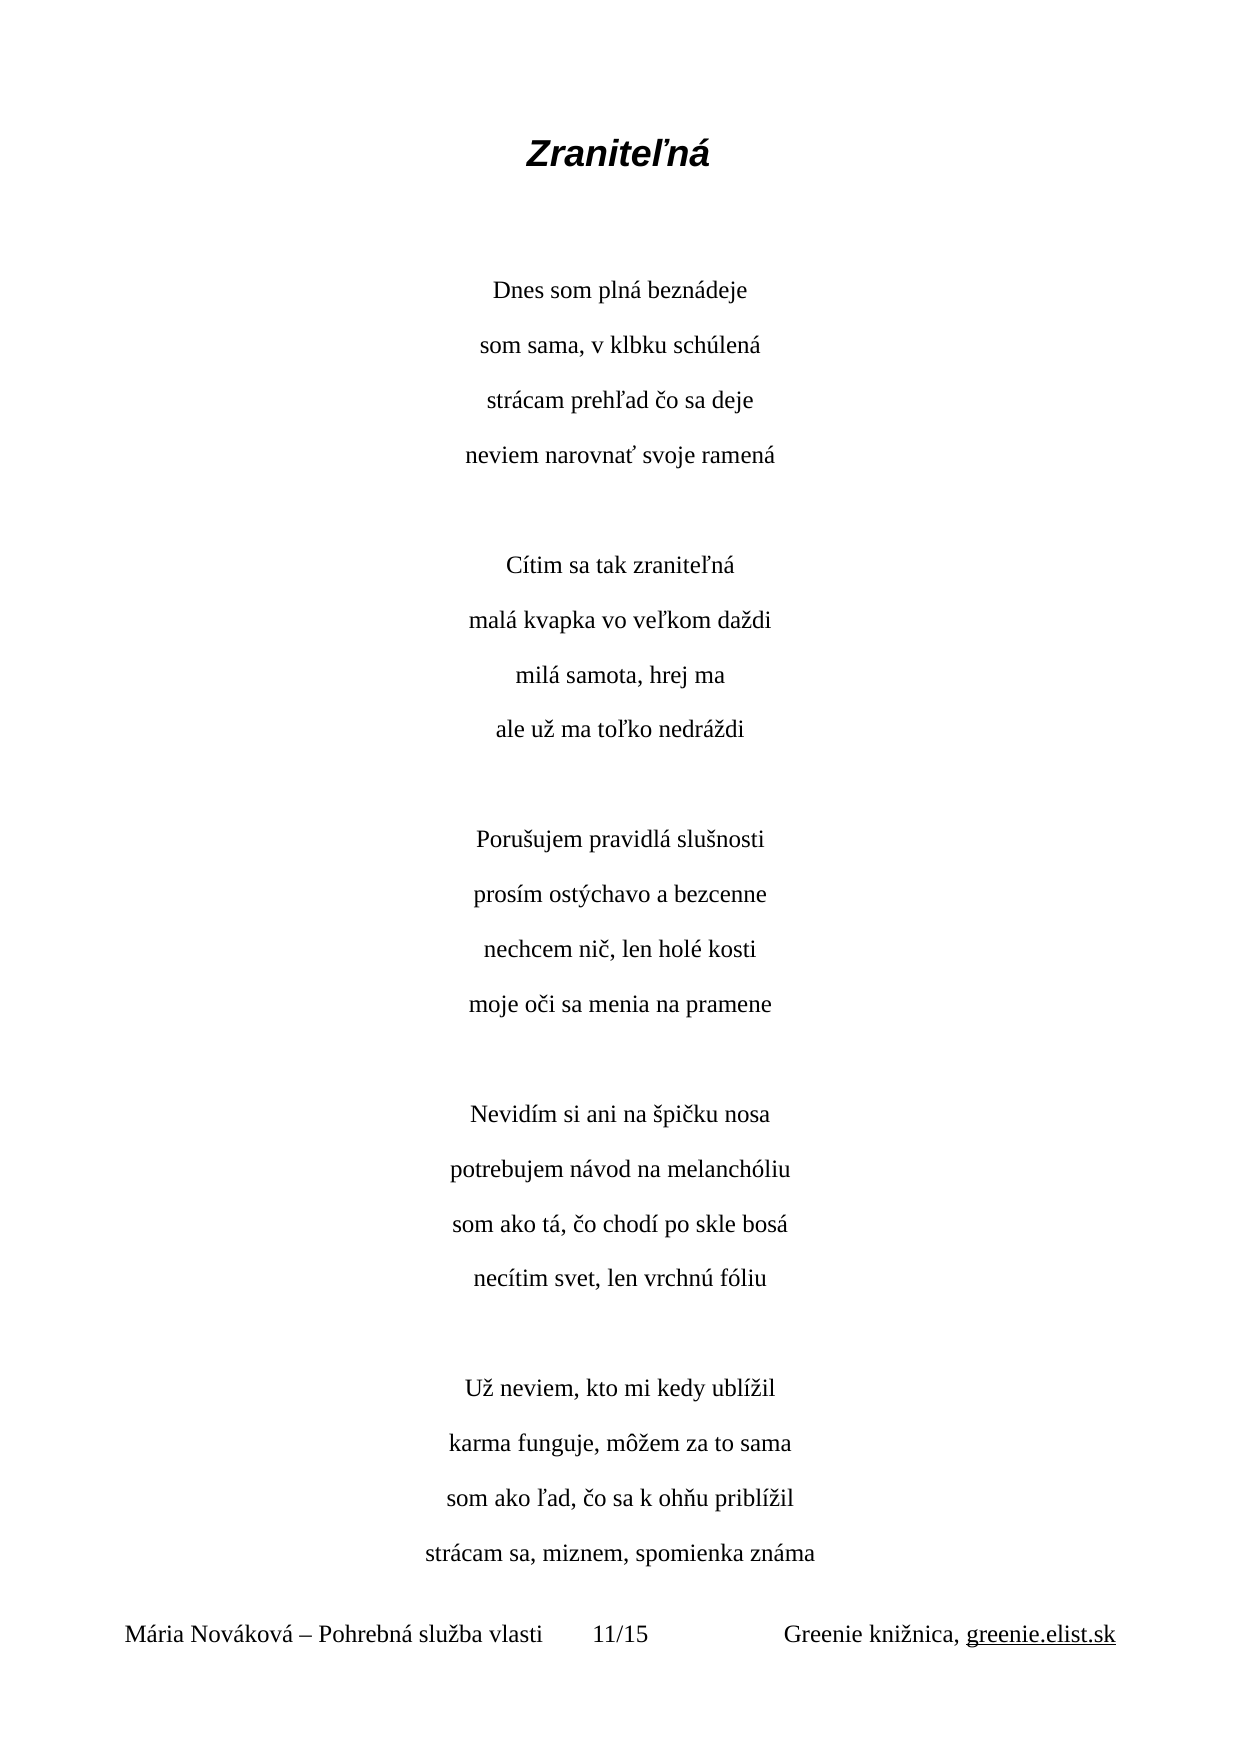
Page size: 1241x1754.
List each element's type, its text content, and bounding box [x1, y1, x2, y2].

text prosím ostýchavo a bezcenne [106, 879, 1134, 908]
text Porušujem pravidlá slušnosti [106, 824, 1134, 853]
text malá kvapka vo veľkom daždi [106, 605, 1134, 633]
text neviem narovnať svoje ramená [106, 440, 1134, 469]
text milá samota, hrej ma [106, 660, 1134, 688]
subtitle Zraniteľná [106, 131, 1134, 174]
text som ako tá, čo chodí po skle bosá [106, 1209, 1134, 1237]
text moje oči sa menia na pramene [106, 989, 1134, 1018]
text Cítim sa tak zraniteľná [106, 550, 1134, 579]
text Už neviem, kto mi kedy ublížil [106, 1373, 1134, 1402]
text strácam prehľad čo sa deje [106, 385, 1134, 414]
text som sama, v klbku schúlená [106, 330, 1134, 359]
text karma funguje, môžem za to sama [106, 1428, 1134, 1457]
text potrebujem návod na melanchóliu [106, 1154, 1134, 1182]
text ale už ma toľko nedráždi [106, 714, 1134, 743]
text som ako ľad, čo sa k ohňu priblížil [106, 1483, 1134, 1512]
text Nevidím si ani na špičku nosa [106, 1099, 1134, 1128]
text Dnes som plná beznádeje [106, 275, 1134, 304]
text strácam sa, miznem, spomienka známa [106, 1538, 1134, 1567]
text nechcem nič, len holé kosti [106, 934, 1134, 963]
text necítim svet, len vrchnú fóliu [106, 1263, 1134, 1292]
